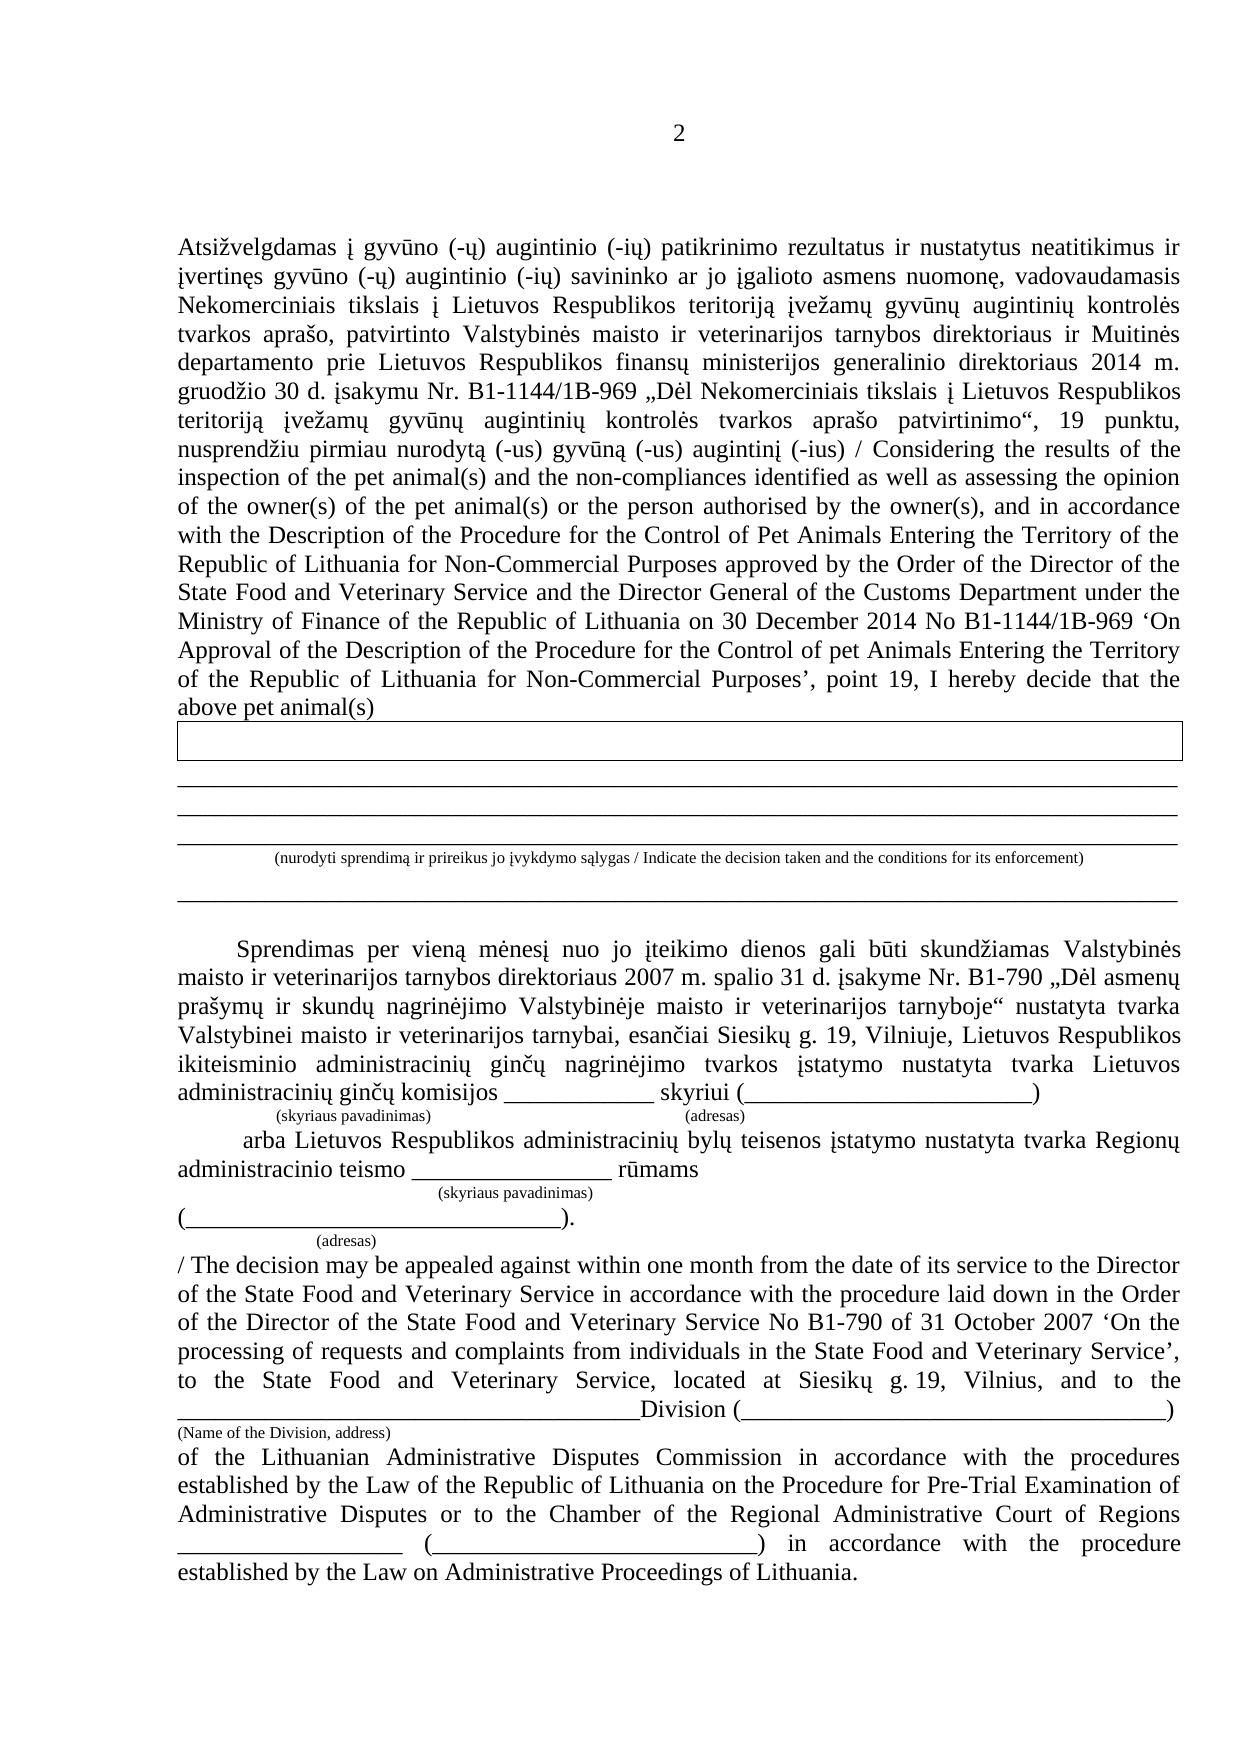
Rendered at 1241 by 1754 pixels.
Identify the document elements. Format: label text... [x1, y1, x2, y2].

text (skyriaus pavadinimas) [177, 1183, 1181, 1202]
text Sprendimas per vieną mėnesį nuo jo įteikimo dienos gali būti skundžiamas Valstybinės maisto ir veterinarijos tarnybos direktoriaus 2007 m. spalio 31 d. įsakyme Nr. B1-790 „Dėl asmenų prašymų ir skundų nagrinėjimo Valstybinėje maisto ir veterinarijos tarnyboje“ nustatyta tvarka Valstybinei maisto ir veterinarijos tarnybai, esančiai Siesikų g. 19, Vilniuje, Lietuvos Respublikos ikiteisminio administracinių ginčų nagrinėjimo tvarkos įstatymo nustatyta tvarka Lietuvos administracinių ginčų komisijos ____________ skyriui (_______________________) [177, 934, 1181, 1106]
text ________________________________________________________________________________ [177, 819, 1181, 847]
text (skyriaus pavadinimas) (adresas) [177, 1106, 1181, 1125]
text / The decision may be appealed against within one month from the date of its service to the Director of the State Food and Veterinary Service in accordance with the procedure laid down in the Order of the Director of the State Food and Veterinary Service No B1-790 of 31 October 2007 ‘On the processing of requests and complaints from individuals in the State Food and Veterinary Service’, to the State Food and Veterinary Service, located at Siesikų g. 19, Vilnius, and to the _____________________________________Division (__________________________________) (Name of the Division, address) [177, 1250, 1181, 1442]
table_header [178, 722, 1182, 760]
text Atsižvelgdamas į gyvūno (-ų) augintinio (-ių) patikrinimo rezultatus ir nustatytus neatitikimus ir įvertinęs gyvūno (-ų) augintinio (-ių) savininko ar jo įgalioto asmens nuomonę, vadovaudamasis Nekomerciniais tikslais į Lietuvos Respublikos teritoriją įvežamų gyvūnų augintinių kontrolės tvarkos aprašo, patvirtinto Valstybinės maisto ir veterinarijos tarnybos direktoriaus ir Muitinės departamento prie Lietuvos Respublikos finansų ministerijos generalinio direktoriaus 2014 m. gruodžio 30 d. įsakymu Nr. B1-1144/1B-969 „Dėl Nekomerciniais tikslais į Lietuvos Respublikos teritoriją įvežamų gyvūnų augintinių kontrolės tvarkos aprašo patvirtinimo“, 19 punktu, nusprendžiu pirmiau nurodytą (-us) gyvūną (-us) augintinį (-ius) / Considering the results of the inspection of the pet animal(s) and the non-compliances identified as well as assessing the opinion of the owner(s) of the pet animal(s) or the person authorised by the owner(s), and in accordance with the Description of the Procedure for the Control of Pet Animals Entering the Territory of the Republic of Lithuania for Non-Commercial Purposes approved by the Order of the Director of the State Food and Veterinary Service and the Director General of the Customs Department under the Ministry of Finance of the Republic of Lithuania on 30 December 2014 No B1-1144/1B-969 ‘On Approval of the Description of the Procedure for the Control of pet Animals Entering the Territory of the Republic of Lithuania for Non-Commercial Purposes’, point 19, I hereby decide that the above pet animal(s) [177, 232, 1181, 721]
text (adresas) [177, 1231, 1181, 1250]
text (______________________________). [177, 1202, 1181, 1231]
text ________________________________________________________________________________ [177, 761, 1181, 790]
text arba Lietuvos Respublikos administracinių bylų teisenos įstatymo nustatyta tvarka Regionų administracinio teismo ________________ rūmams [177, 1125, 1181, 1183]
text ________________________________________________________________________________ [177, 876, 1181, 905]
text ________________________________________________________________________________ [177, 790, 1181, 819]
text (nurodyti sprendimą ir prireikus jo įvykdymo sąlygas / Indicate the decision taken and the conditions for its enforcement) [177, 847, 1181, 876]
text of the Lithuanian Administrative Disputes Commission in accordance with the procedures established by the Law of the Republic of Lithuania on the Procedure for Pre-Trial Examination of Administrative Disputes or to the Chamber of the Regional Administrative Court of Regions __________________ (__________________________) in accordance with the procedure established by the Law on Administrative Proceedings of Lithuania. [177, 1442, 1181, 1585]
